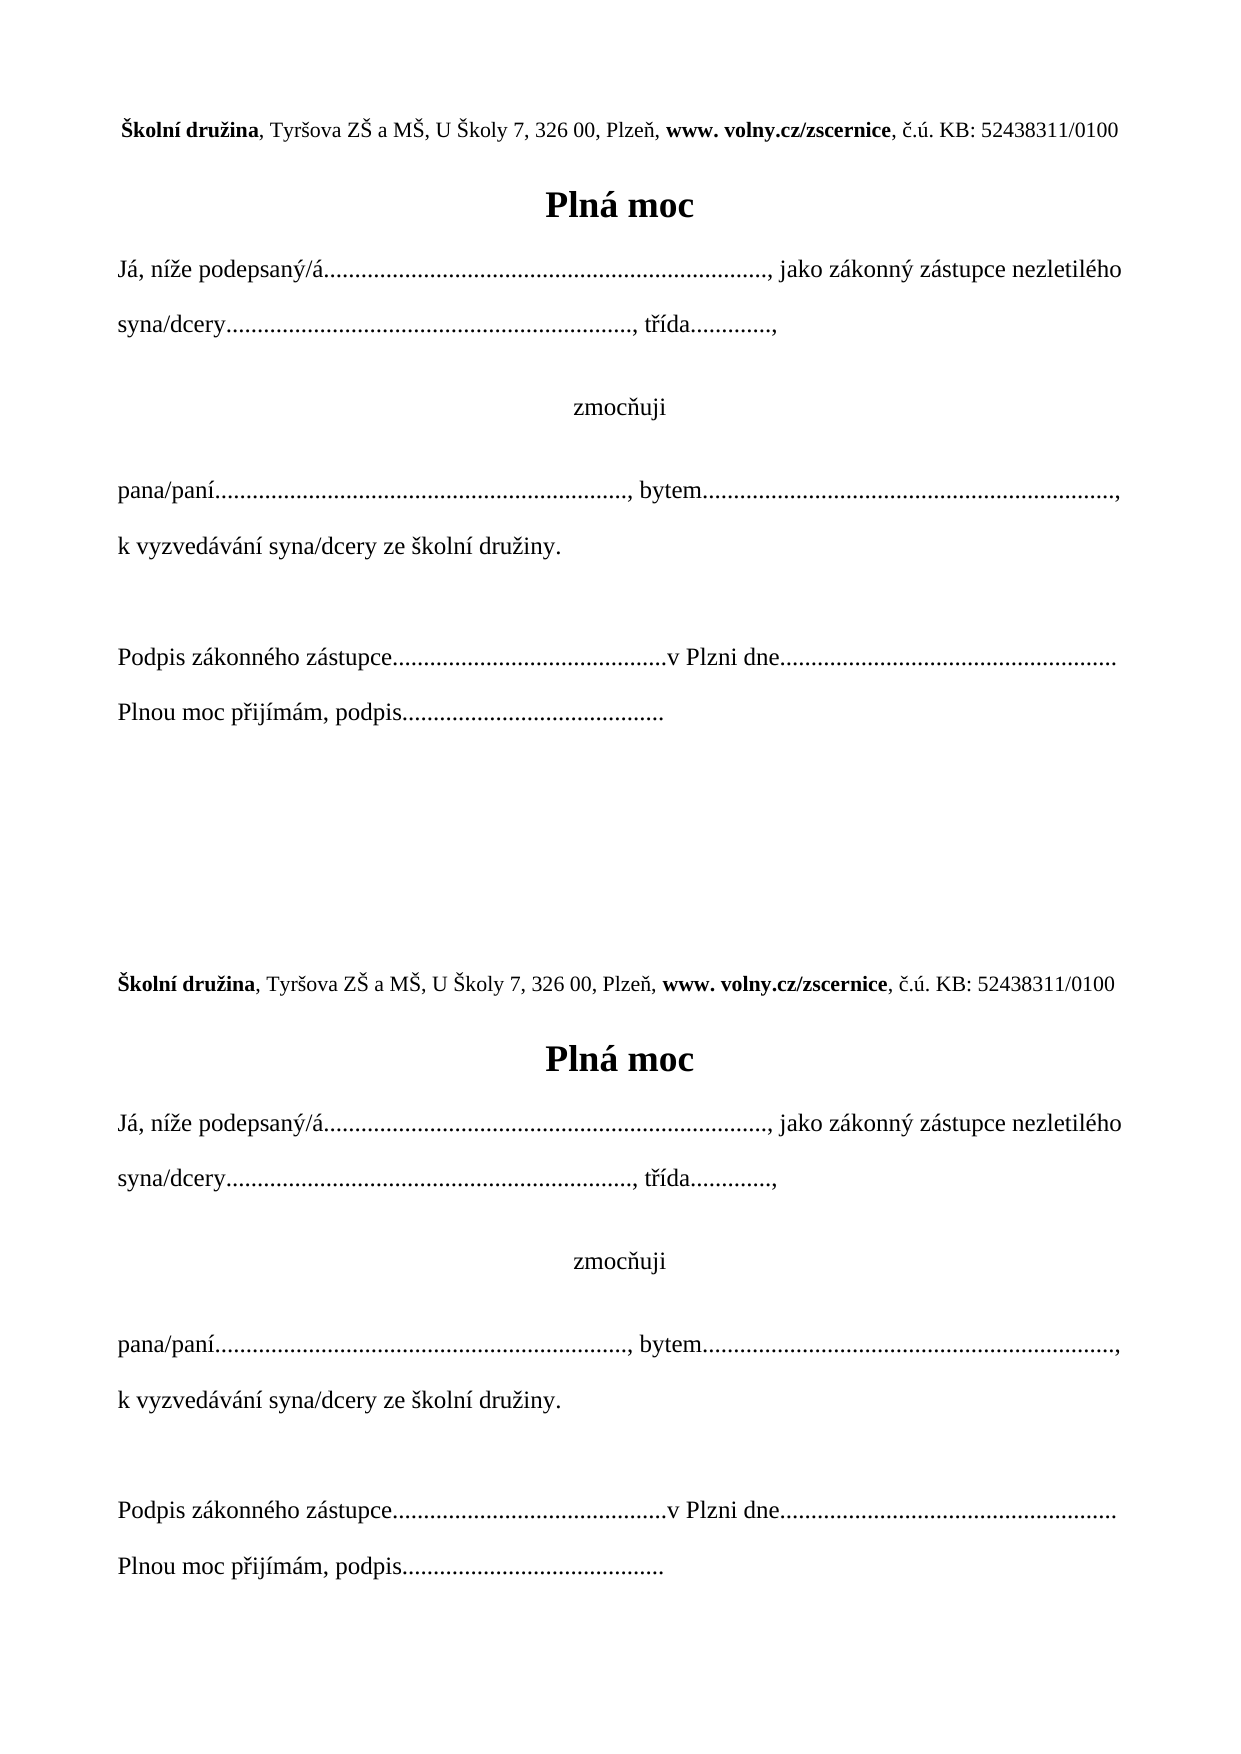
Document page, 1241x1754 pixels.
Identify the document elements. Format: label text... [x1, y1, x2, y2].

text zmocňuji [117, 1247, 1122, 1275]
text Školní družina, Tyršova ZŠ a MŠ, U Školy 7, 326 00, Plzeň, www. volny.cz/zscernice, č.ú. KB: 52438311/0100 [117, 972, 1122, 996]
text Plná moc [117, 184, 1122, 225]
text k vyzvedávání syna/dcery ze školní družiny. [117, 532, 1122, 559]
text syna/dcery................................................................., třída............., [117, 1164, 1122, 1192]
text Podpis zákonného zástupce............................................v Plzni dne...................................................... [117, 643, 1122, 670]
text Školní družina, Tyršova ZŠ a MŠ, U Školy 7, 326 00, Plzeň, www. volny.cz/zscernice, č.ú. KB: 52438311/0100 [117, 118, 1122, 142]
text Plná moc [117, 1038, 1122, 1079]
text pana/paní.................................................................., bytem.................................................................., [117, 1330, 1122, 1358]
text zmocňuji [117, 393, 1122, 421]
text Já, níže podepsaný/á......................................................................., jako zákonný zástupce nezletilého [117, 255, 1122, 282]
text Plnou moc přijímám, podpis.......................................... [117, 698, 1122, 726]
text Podpis zákonného zástupce............................................v Plzni dne...................................................... [117, 1497, 1122, 1524]
text syna/dcery................................................................., třída............., [117, 310, 1122, 338]
text Já, níže podepsaný/á......................................................................., jako zákonný zástupce nezletilého [117, 1109, 1122, 1136]
text k vyzvedávání syna/dcery ze školní družiny. [117, 1386, 1122, 1413]
text Plnou moc přijímám, podpis.......................................... [117, 1552, 1122, 1580]
text pana/paní.................................................................., bytem.................................................................., [117, 476, 1122, 504]
